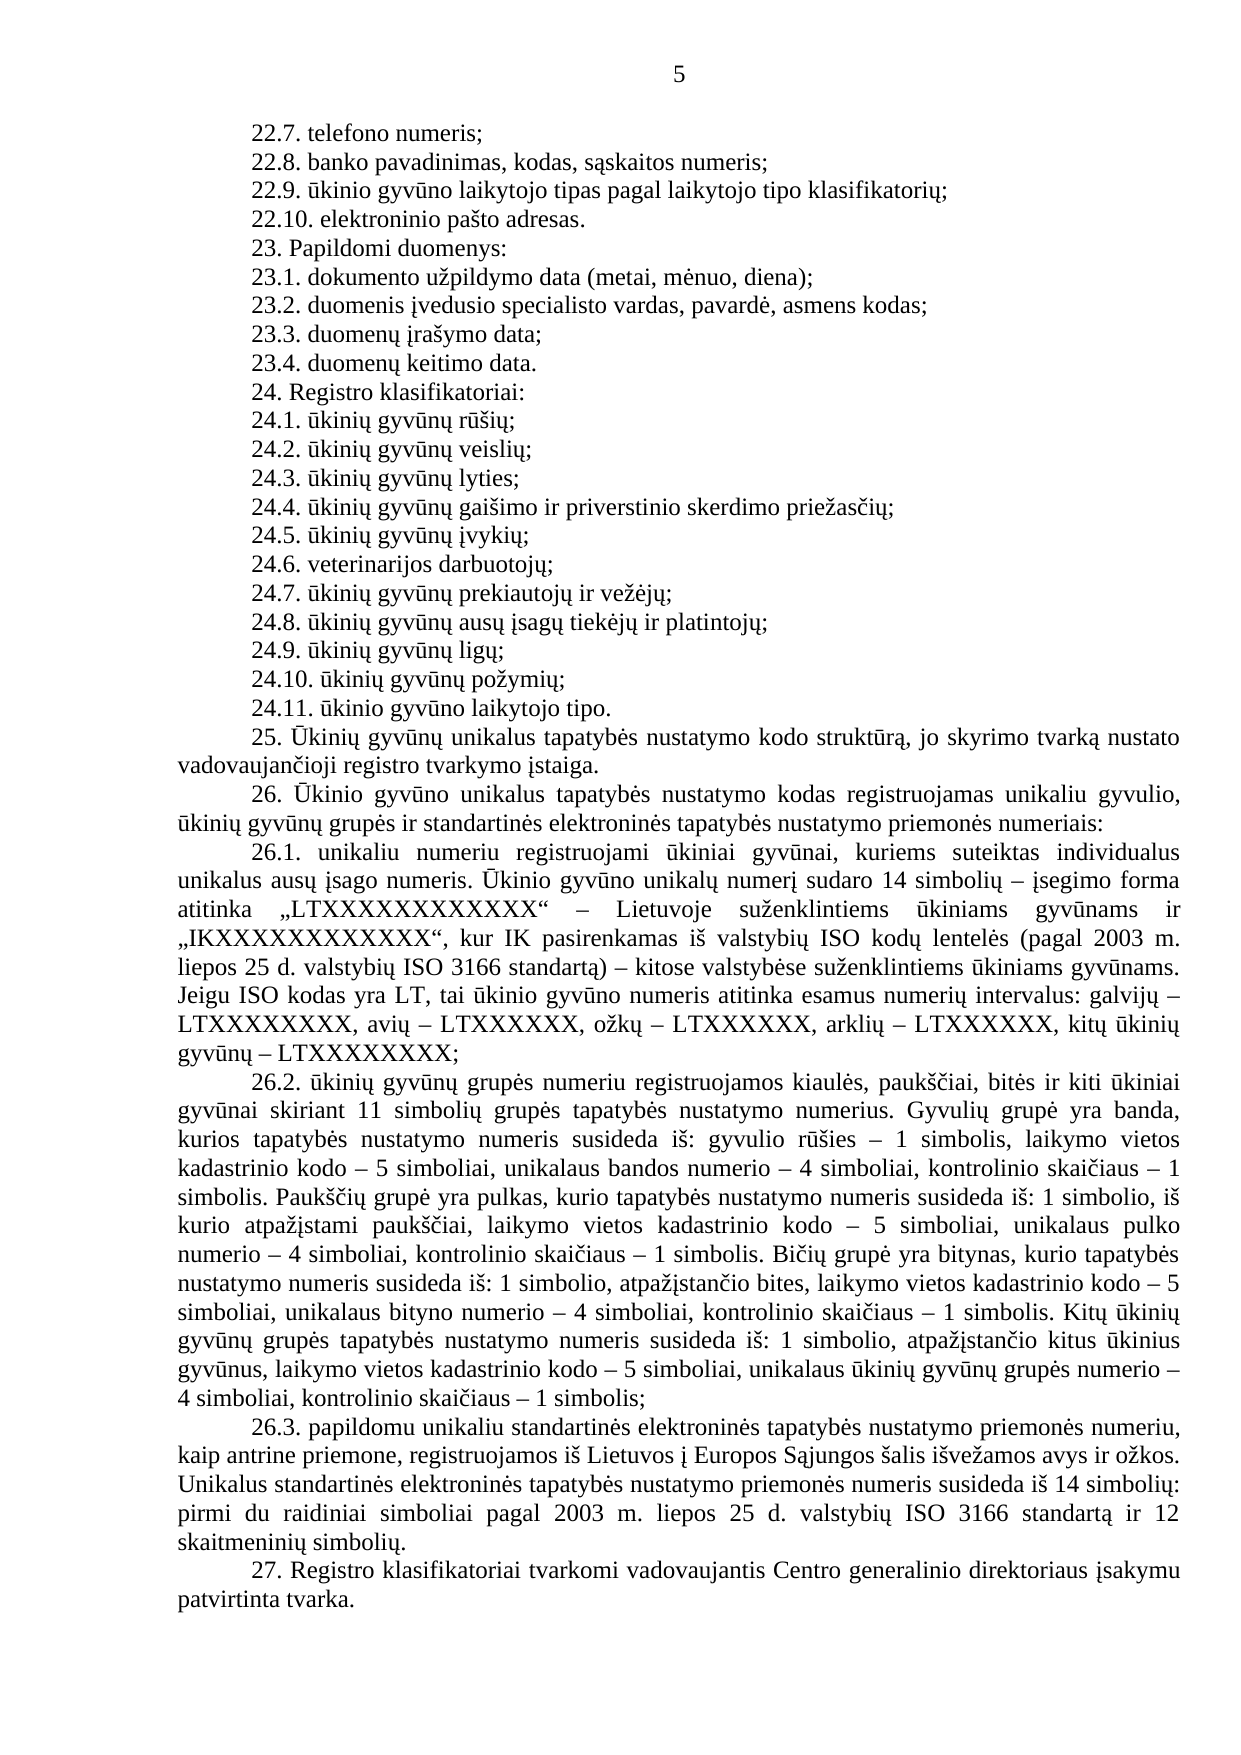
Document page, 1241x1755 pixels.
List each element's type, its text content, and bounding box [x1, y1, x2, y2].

text 26.2. ūkinių gyvūnų grupės numeriu registruojamos kiaulės, paukščiai, bitės ir kiti ūkiniai gyvūnai skiriant 11 simbolių grupės tapatybės nustatymo numerius. Gyvulių grupė yra banda, kurios tapatybės nustatymo numeris susideda iš: gyvulio rūšies – 1 simbolis, laikymo vietos kadastrinio kodo – 5 simboliai, unikalaus bandos numerio – 4 simboliai, kontrolinio skaičiaus – 1 simbolis. Paukščių grupė yra pulkas, kurio tapatybės nustatymo numeris susideda iš: 1 simbolio, iš kurio atpažįstami paukščiai, laikymo vietos kadastrinio kodo – 5 simboliai, unikalaus pulko numerio – 4 simboliai, kontrolinio skaičiaus – 1 simbolis. Bičių grupė yra bitynas, kurio tapatybės nustatymo numeris susideda iš: 1 simbolio, atpažįstančio bites, laikymo vietos kadastrinio kodo – 5 simboliai, unikalaus bityno numerio – 4 simboliai, kontrolinio skaičiaus – 1 simbolis. Kitų ūkinių gyvūnų grupės tapatybės nustatymo numeris susideda iš: 1 simbolio, atpažįstančio kitus ūkinius gyvūnus, laikymo vietos kadastrinio kodo – 5 simboliai, unikalaus ūkinių gyvūnų grupės numerio – 4 simboliai, kontrolinio skaičiaus – 1 simbolis; [177, 1067, 1181, 1412]
text 24.11. ūkinio gyvūno laikytojo tipo. [177, 693, 1181, 722]
text 24.6. veterinarijos darbuotojų; [177, 549, 1181, 578]
text 23.1. dokumento užpildymo data (metai, mėnuo, diena); [177, 262, 1181, 291]
text 26.1. unikaliu numeriu registruojami ūkiniai gyvūnai, kuriems suteiktas individualus unikalus ausų įsago numeris. Ūkinio gyvūno unikalų numerį sudaro 14 simbolių – įsegimo forma atitinka „LTXXXXXXXXXXXX“ – Lietuvoje suženklintiems ūkiniams gyvūnams ir „IKXXXXXXXXXXXX“, kur IK pasirenkamas iš valstybių ISO kodų lentelės (pagal 2003 m. liepos 25 d. valstybių ISO 3166 standartą) – kitose valstybėse suženklintiems ūkiniams gyvūnams. Jeigu ISO kodas yra LT, tai ūkinio gyvūno numeris atitinka esamus numerių intervalus: galvijų – LTXXXXXXXX, avių – LTXXXXXX, ožkų – LTXXXXXX, arklių – LTXXXXXX, kitų ūkinių gyvūnų – LTXXXXXXXX; [177, 837, 1181, 1067]
text 23. Papildomi duomenys: [177, 233, 1181, 262]
text 23.4. duomenų keitimo data. [177, 348, 1181, 377]
text 24.1. ūkinių gyvūnų rūšių; [177, 406, 1181, 434]
text 24.5. ūkinių gyvūnų įvykių; [177, 521, 1181, 549]
text 24.9. ūkinių gyvūnų ligų; [177, 636, 1181, 664]
text 22.7. telefono numeris; [177, 118, 1181, 147]
text 24.4. ūkinių gyvūnų gaišimo ir priverstinio skerdimo priežasčių; [177, 492, 1181, 521]
text 26.3. papildomu unikaliu standartinės elektroninės tapatybės nustatymo priemonės numeriu, kaip antrine priemone, registruojamos iš Lietuvos į Europos Sąjungos šalis išvežamos avys ir ožkos. Unikalus standartinės elektroninės tapatybės nustatymo priemonės numeris susideda iš 14 simbolių: pirmi du raidiniai simboliai pagal 2003 m. liepos 25 d. valstybių ISO 3166 standartą ir 12 skaitmeninių simbolių. [177, 1412, 1181, 1556]
text 24.2. ūkinių gyvūnų veislių; [177, 434, 1181, 463]
text 22.8. banko pavadinimas, kodas, sąskaitos numeris; [177, 147, 1181, 176]
text 24.8. ūkinių gyvūnų ausų įsagų tiekėjų ir platintojų; [177, 607, 1181, 636]
text 22.9. ūkinio gyvūno laikytojo tipas pagal laikytojo tipo klasifikatorių; [177, 176, 1181, 204]
text 25. Ūkinių gyvūnų unikalus tapatybės nustatymo kodo struktūrą, jo skyrimo tvarką nustato vadovaujančioji registro tvarkymo įstaiga. [177, 722, 1181, 779]
text 24.7. ūkinių gyvūnų prekiautojų ir vežėjų; [177, 578, 1181, 607]
text 23.3. duomenų įrašymo data; [177, 319, 1181, 348]
text 22.10. elektroninio pašto adresas. [177, 204, 1181, 233]
text 24.3. ūkinių gyvūnų lyties; [177, 463, 1181, 492]
text 26. Ūkinio gyvūno unikalus tapatybės nustatymo kodas registruojamas unikaliu gyvulio, ūkinių gyvūnų grupės ir standartinės elektroninės tapatybės nustatymo priemonės numeriais: [177, 779, 1181, 837]
text 27. Registro klasifikatoriai tvarkomi vadovaujantis Centro generalinio direktoriaus įsakymu patvirtinta tvarka. [177, 1556, 1181, 1613]
text 23.2. duomenis įvedusio specialisto vardas, pavardė, asmens kodas; [177, 291, 1181, 319]
text 24.10. ūkinių gyvūnų požymių; [177, 664, 1181, 693]
text 24. Registro klasifikatoriai: [177, 377, 1181, 406]
